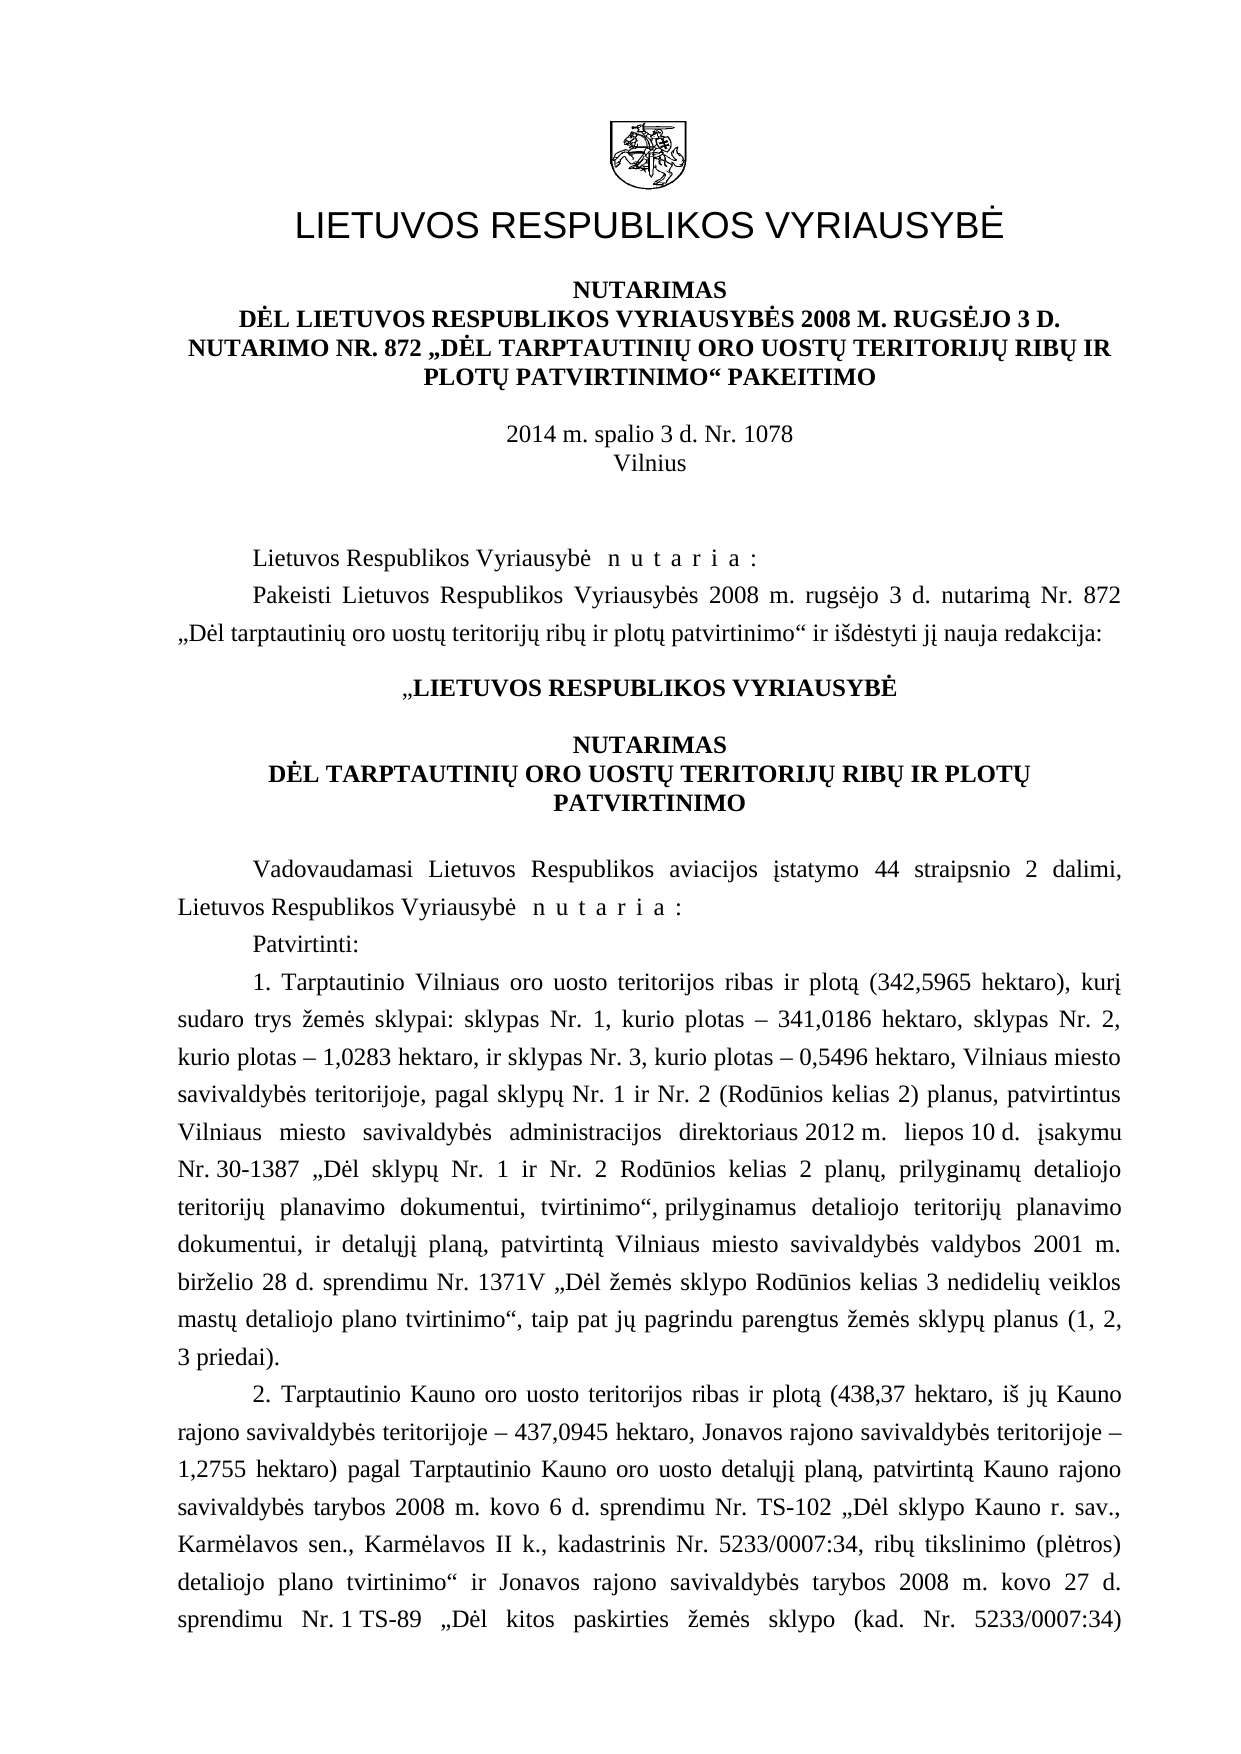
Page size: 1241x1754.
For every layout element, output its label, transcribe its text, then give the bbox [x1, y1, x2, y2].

text 2. Tarptautinio Kauno oro uosto teritorijos ribas ir plotą (438,37 hektaro, iš jų Kauno rajono savivaldybės teritorijoje – 437,0945 hektaro, Jonavos rajono savivaldybės teritorijoje – 1,2755 hektaro) pagal Tarptautinio Kauno oro uosto detalųjį planą, patvirtintą Kauno rajono savivaldybės tarybos 2008 m. kovo 6 d. sprendimu Nr. TS-102 „Dėl sklypo Kauno r. sav., Karmėlavos sen., Karmėlavos II k., kadastrinis Nr. 5233/0007:34, ribų tikslinimo (plėtros) detaliojo plano tvirtinimo“ ir Jonavos rajono savivaldybės tarybos 2008 m. kovo 27 d. sprendimu Nr. 1 TS-89 „Dėl kitos paskirties žemės sklypo (kad. Nr. 5233/0007:34) [177, 1371, 1122, 1633]
text Lietuvos Respublikos Vyriausybė nutaria: [177, 534, 1122, 572]
text Vadovaudamasi Lietuvos Respublikos aviacijos įstatymo 44 straipsnio 2 dalimi, Lietuvos Respublikos Vyriausybė nutaria: [177, 846, 1122, 921]
text nutarimas [177, 275, 1122, 304]
text 1. Tarptautinio Vilniaus oro uosto teritorijos ribas ir plotą (342,5965 hektaro), kurį sudaro trys žemės sklypai: sklypas Nr. 1, kurio plotas – 341,0186 hektaro, sklypas Nr. 2, kurio plotas – 1,0283 hektaro, ir sklypas Nr. 3, kurio plotas – 0,5496 hektaro, Vilniaus miesto savivaldybės teritorijoje, pagal sklypų Nr. 1 ir Nr. 2 (Rodūnios kelias 2) planus, patvirtintus Vilniaus miesto savivaldybės administracijos direktoriaus 2012 m. liepos 10 d. įsakymu Nr. 30-1387 „Dėl sklypų Nr. 1 ir Nr. 2 Rodūnios kelias 2 planų, prilyginamų detaliojo teritorijų planavimo dokumentui, tvirtinimo“, prilyginamus detaliojo teritorijų planavimo dokumentui, ir detalųjį planą, patvirtintą Vilniaus miesto savivaldybės valdybos 2001 m. birželio 28 d. sprendimu Nr. 1371V „Dėl žemės sklypo Rodūnios kelias 3 nedidelių veiklos mastų detaliojo plano tvirtinimo“, taip pat jų pagrindu parengtus žemės sklypų planus (1, 2, 3 priedai). [177, 958, 1122, 1371]
text Patvirtinti: [177, 921, 1122, 958]
text Pakeisti Lietuvos Respublikos Vyriausybės 2008 m. rugsėjo 3 d. nutarimą Nr. 872 „Dėl tarptautinių oro uostų teritorijų ribų ir plotų patvirtinimo“ ir išdėstyti jį nauja redakcija: [177, 572, 1122, 647]
text NUTARIMAS [177, 731, 1122, 759]
text Lietuvos Respublikos Vyriausybė [177, 203, 1122, 247]
text 2014 m. spalio 3 d. Nr. 1078 Vilnius [177, 419, 1122, 477]
text DĖL TARPTAUTINIŲ ORO UOSTŲ TERITORIJŲ RIBŲ IR PLOTŲ PATVIRTINIMO [177, 759, 1122, 817]
text Dėl LIETUVOS RESPUBLIKOS VYRIAUSYBĖS 2008 M. RUGSĖJO 3 D. NUTARIMO NR. 872 „DĖL TARPTAUTINIŲ ORO UOSTŲ TERITORIJŲ RIBŲ IR PLOTŲ PATVIRTINIMO“ PAKEITIMO [177, 304, 1122, 390]
text „LIETUVOS RESPUBLIKOS VYRIAUSYBĖ [177, 673, 1122, 702]
